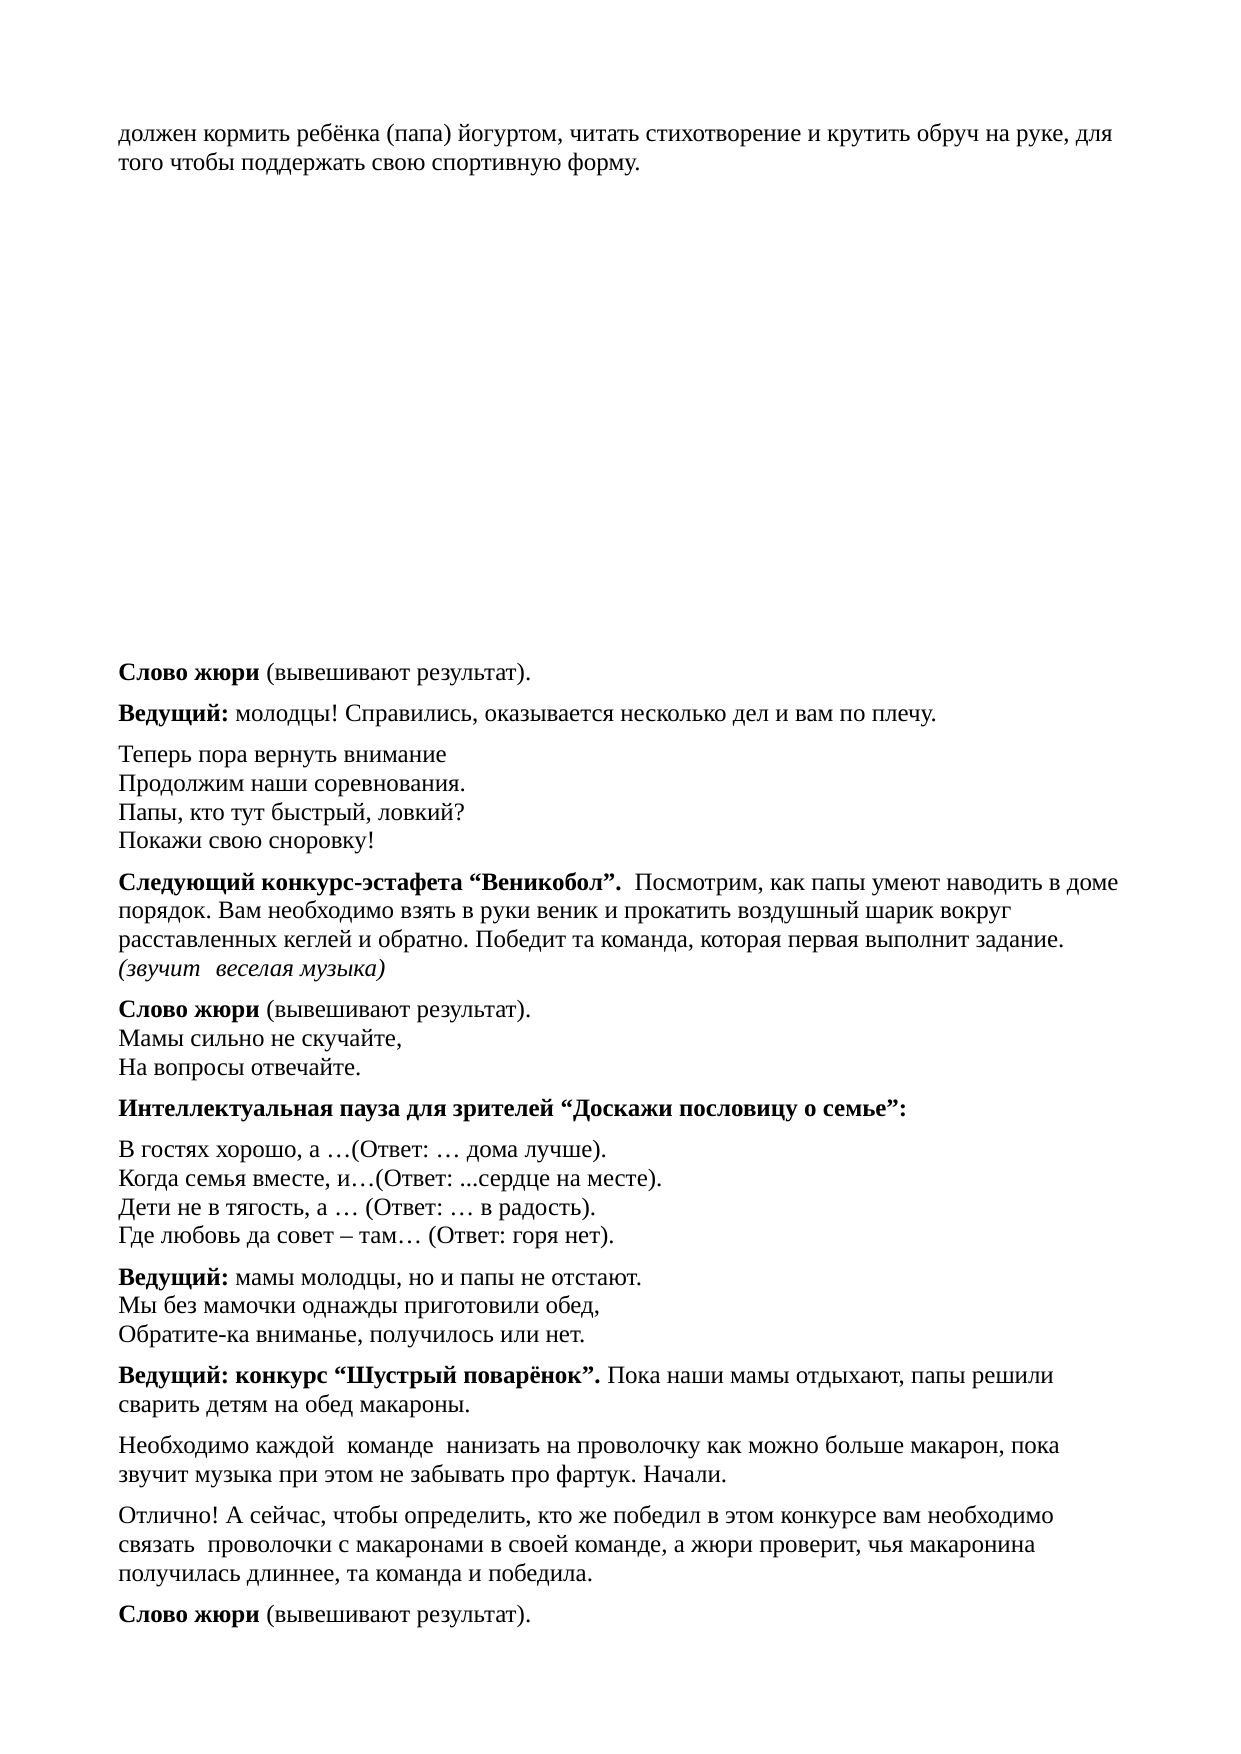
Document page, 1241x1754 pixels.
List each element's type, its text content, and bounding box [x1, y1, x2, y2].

text В гостях хорошо, а …(Ответ: … дома лучше). Когда семья вместе, и…(Ответ: ...сердце на месте). Дети не в тягость, а … (Ответ: … в радость). Где любовь да совет – там… (Ответ: горя нет). [118, 1134, 1122, 1249]
text Ведущий: конкурс “Шустрый поварёнок”. Пока наши мамы отдыхают, папы решили сварить детям на обед макароны. [118, 1361, 1122, 1418]
text Отлично! А сейчас, чтобы определить, кто же победил в этом конкурсе вам необходимо связать проволочки с макаронами в своей команде, а жюри проверит, чья макаронина получилась длиннее, та команда и победила. [118, 1501, 1122, 1587]
text Слово жюри (вывешивают результат). [118, 657, 1122, 686]
text Интеллектуальная пауза для зрителей “Доскажи пословицу о семье”: [118, 1093, 1122, 1122]
text Ведущий: мамы молодцы, но и папы не отстают. Мы без мамочки однажды приготовили обед, Обратите-ка вниманье, получилось или нет. [118, 1262, 1122, 1348]
text Слово жюри (вывешивают результат). [118, 1599, 1122, 1628]
text Ведущий: молодцы! Справились, оказывается несколько дел и вам по плечу. [118, 698, 1122, 727]
text должен кормить ребёнка (папа) йогуртом, читать стихотворение и крутить обруч на руке, для того чтобы поддержать свою спортивную форму. [118, 118, 1122, 176]
text Необходимо каждой команде нанизать на проволочку как можно больше макарон, пока звучит музыка при этом не забывать про фартук. Начали. [118, 1431, 1122, 1488]
text Слово жюри (вывешивают результат). Мамы сильно не скучайте, На вопросы отвечайте. [118, 994, 1122, 1081]
text Следующий конкурс-эстафета “Веникобол”. Посмотрим, как папы умеют наводить в доме порядок. Вам необходимо взять в руки веник и прокатить воздушный шарик вокруг расставленных кеглей и обратно. Победит та команда, которая первая выполнит задание. (звучит веселая музыка) [118, 867, 1122, 982]
text Теперь пора вернуть внимание Продолжим наши соревнования. Папы, кто тут быстрый, ловкий? Покажи свою сноровку! [118, 739, 1122, 854]
